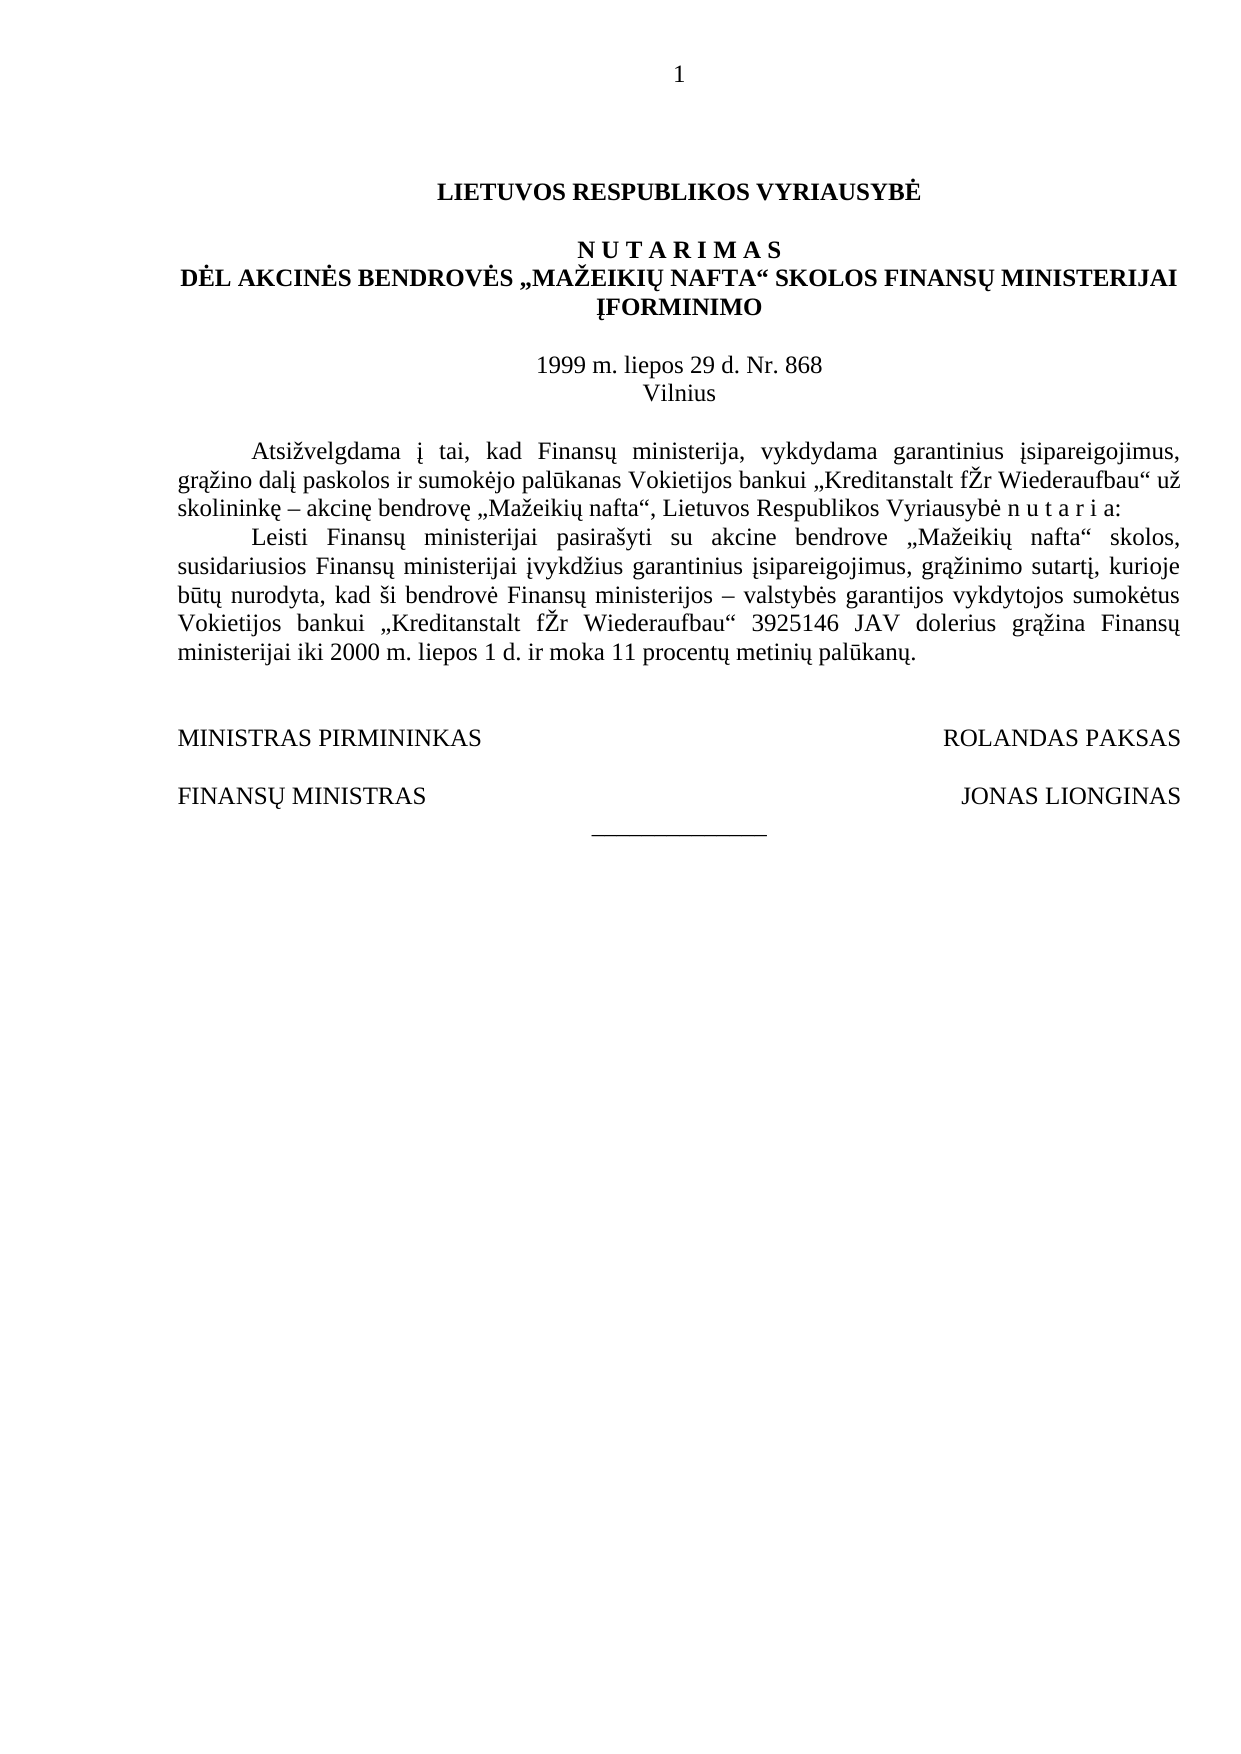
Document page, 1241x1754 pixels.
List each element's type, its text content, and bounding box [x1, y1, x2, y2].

text ______________ [177, 810, 1181, 838]
text LIETUVOS RESPUBLIKOS VYRIAUSYBĖ [177, 177, 1181, 206]
text FINANSŲ MINISTRAS JONAS LIONGINAS [177, 781, 1181, 810]
text MINISTRAS PIRMININKAS ROLANDAS PAKSAS [177, 723, 1181, 752]
text Leisti Finansų ministerijai pasirašyti su akcine bendrove „Mažeikių nafta“ skolos, susidariusios Finansų ministerijai įvykdžius garantinius įsipareigojimus, grąžinimo sutartį, kurioje būtų nurodyta, kad ši bendrovė Finansų ministerijos – valstybės garantijos vykdytojos sumokėtus Vokietijos bankui „Kreditanstalt fŽr Wiederaufbau“ 3925146 JAV dolerius grąžina Finansų ministerijai iki 2000 m. liepos 1 d. ir moka 11 procentų metinių palūkanų. [177, 522, 1181, 666]
text Atsižvelgdama į tai, kad Finansų ministerija, vykdydama garantinius įsipareigojimus, grąžino dalį paskolos ir sumokėjo palūkanas Vokietijos bankui „Kreditanstalt fŽr Wiederaufbau“ už skolininkę – akcinę bendrovę „Mažeikių nafta“, Lietuvos Respublikos Vyriausybė nutaria: [177, 436, 1181, 522]
text DĖL AKCINĖS BENDROVĖS „MAŽEIKIŲ NAFTA“ SKOLOS FINANSŲ MINISTERIJAI ĮFORMINIMO [177, 263, 1181, 321]
text N U T A R I M A S [177, 235, 1181, 263]
text 1999 m. liepos 29 d. Nr. 868 [177, 350, 1181, 378]
text Vilnius [177, 378, 1181, 407]
